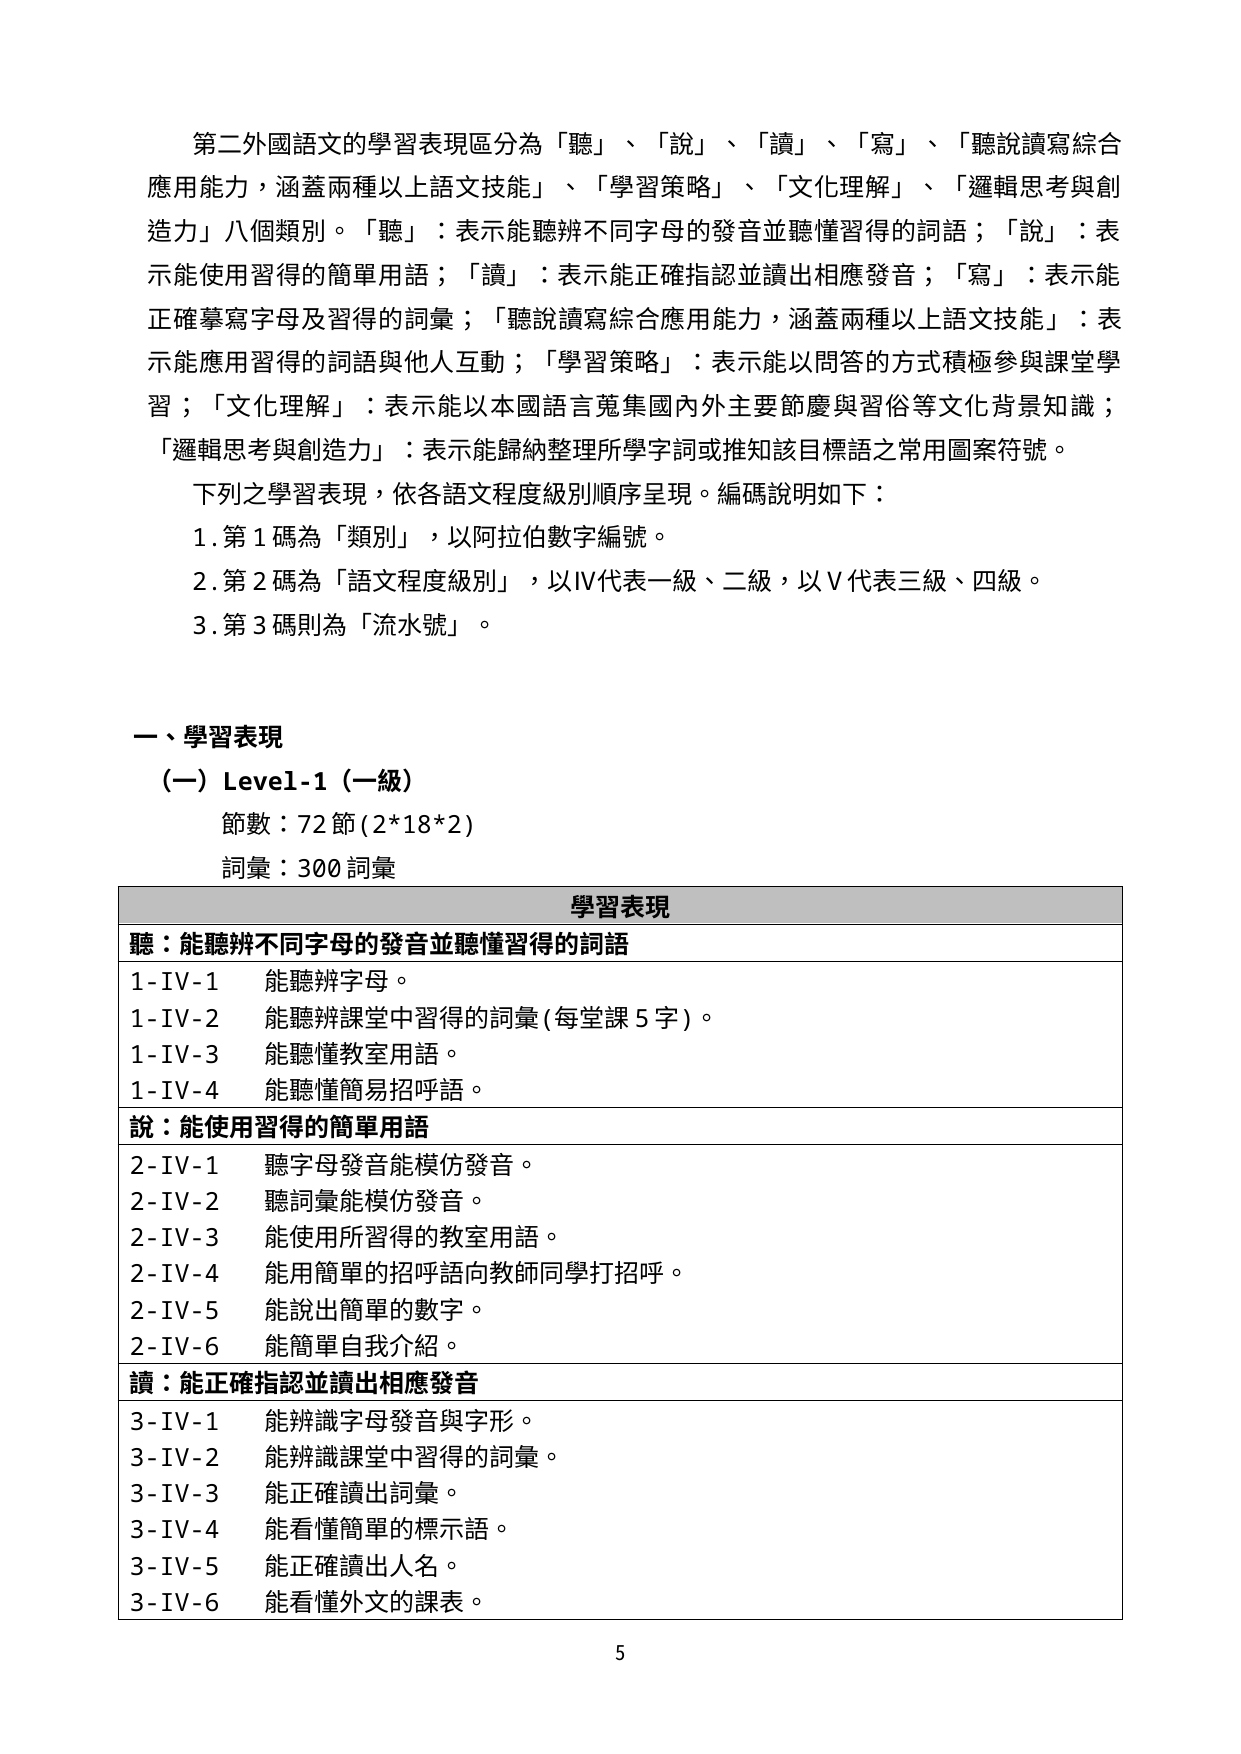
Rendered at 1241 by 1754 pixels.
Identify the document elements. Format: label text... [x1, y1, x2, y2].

text 第二外國語文的學習表現區分為「聽」、「說」、「讀」、「寫」、「聽說讀寫綜合應用能力，涵蓋兩種以上語文技能」、「學習策略」、「文化理解」、「邏輯思考與創造力」八個類別。「聽」：表示能聽辨不同字母的發音並聽懂習得的詞語；「說」：表示能使用習得的簡單用語；「讀」：表示能正確指認並讀出相應發音；「寫」：表示能正確摹寫字母及習得的詞彙；「聽說讀寫綜合應用能力，涵蓋兩種以上語文技能」：表示能應用習得的詞語與他人互動；「學習策略」：表示能以問答的方式積極參與課堂學習；「文化理解」：表示能以本國語言蒐集國內外主要節慶與習俗等文化背景知識；「邏輯思考與創造力」：表示能歸納整理所學字詞或推知該目標語之常用圖案符號。 [148, 118, 1122, 468]
text 3.第3碼則為「流水號」。 [148, 599, 1122, 643]
text 下列之學習表現，依各語文程度級別順序呈現。編碼說明如下： [148, 468, 1122, 512]
table_cell 2-IV-1 聽字母發音能模仿發音。 2-IV-2 聽詞彙能模仿發音。 2-IV-3 能使用所習得的教室用語。 2-IV-4 能用簡單的招呼語向教師同學打招呼。 2-IV-5 能說出簡單的數字。 2-IV-6 能簡單自我介紹。 [119, 1145, 1122, 1363]
table_cell 3-IV-1 能辨識字母發音與字形。 3-IV-2 能辨識課堂中習得的詞彙。 3-IV-3 能正確讀出詞彙。 3-IV-4 能看懂簡單的標示語。 3-IV-5 能正確讀出人名。 3-IV-6 能看懂外文的課表。 [119, 1401, 1122, 1618]
table_cell 聽：能聽辨不同字母的發音並聽懂習得的詞語 [119, 925, 1122, 961]
table_cell 說：能使用習得的簡單用語 [119, 1108, 1122, 1144]
table_cell 1-IV-1 能聽辨字母。 1-IV-2 能聽辨課堂中習得的詞彙(每堂課5字)。 1-IV-3 能聽懂教室用語。 1-IV-4 能聽懂簡易招呼語。 [119, 962, 1122, 1107]
table_header 學習表現 [119, 887, 1122, 923]
table_cell 讀：能正確指認並讀出相應發音 [119, 1364, 1122, 1400]
text （一）Level-1（一級） [148, 755, 1122, 799]
text 2.第2碼為「語文程度級別」，以Ⅳ代表一級、二級，以Ⅴ代表三級、四級。 [148, 556, 1122, 599]
text 一、學習表現 [133, 711, 1122, 755]
text 節數：72節(2*18*2) [221, 799, 1122, 842]
text 詞彙：300詞彙 [221, 842, 1122, 886]
text 1.第1碼為「類別」，以阿拉伯數字編號。 [148, 512, 1122, 556]
